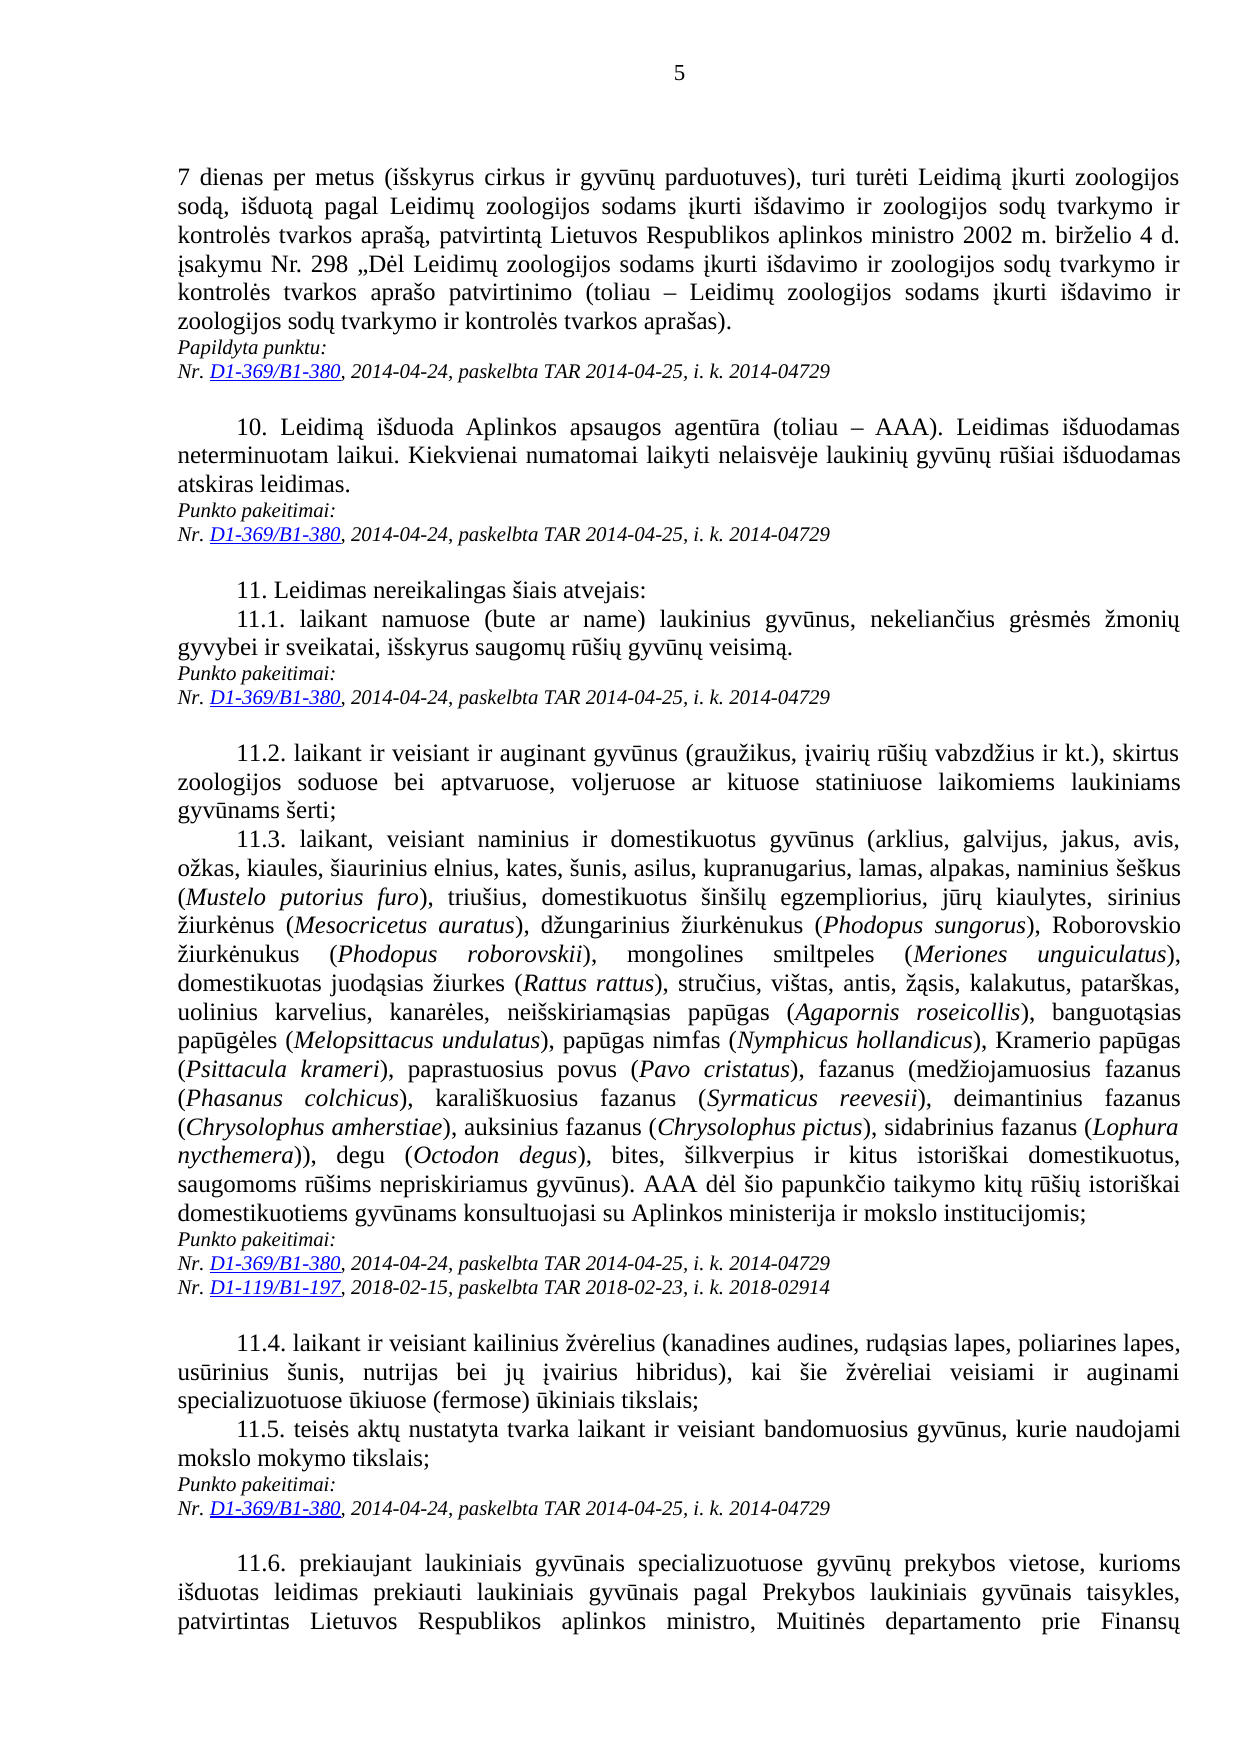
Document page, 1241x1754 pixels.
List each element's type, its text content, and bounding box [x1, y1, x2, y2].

text Nr. D1-369/B1-380, 2014-04-24, paskelbta TAR 2014-04-25, i. k. 2014-04729 [177, 359, 1181, 383]
text Papildyta punktu: [177, 335, 1181, 359]
text 11.5. teisės aktų nustatyta tvarka laikant ir veisiant bandomuosius gyvūnus, kurie naudojami mokslo mokymo tikslais; [177, 1414, 1181, 1472]
text Punkto pakeitimai: [177, 498, 1181, 522]
text Nr. D1-369/B1-380, 2014-04-24, paskelbta TAR 2014-04-25, i. k. 2014-04729 [177, 1251, 1181, 1275]
text 11.2. laikant ir veisiant ir auginant gyvūnus (graužikus, įvairių rūšių vabzdžius ir kt.), skirtus zoologijos soduose bei aptvaruose, voljeruose ar kituose statiniuose laikomiems laukiniams gyvūnams šerti; [177, 738, 1181, 824]
text Punkto pakeitimai: [177, 661, 1181, 685]
text Nr. D1-369/B1-380, 2014-04-24, paskelbta TAR 2014-04-25, i. k. 2014-04729 [177, 522, 1181, 546]
text Punkto pakeitimai: [177, 1472, 1181, 1496]
text 11.3. laikant, veisiant naminius ir domestikuotus gyvūnus (arklius, galvijus, jakus, avis, ožkas, kiaules, šiaurinius elnius, kates, šunis, asilus, kupranugarius, lamas, alpakas, naminius šeškus (Mustelo putorius furo), triušius, domestikuotus šinšilų egzempliorius, jūrų kiaulytes, sirinius žiurkėnus (Mesocricetus auratus), džungarinius žiurkėnukus (Phodopus sungorus), Roborovskio žiurkėnukus (Phodopus roborovskii), mongolines smiltpeles (Meriones unguiculatus), domestikuotas juodąsias žiurkes (Rattus rattus), stručius, vištas, antis, žąsis, kalakutus, patarškas, uolinius karvelius, kanarėles, neišskiriamąsias papūgas (Agapornis roseicollis), banguotąsias papūgėles (Melopsittacus undulatus), papūgas nimfas (Nymphicus hollandicus), Kramerio papūgas (Psittacula krameri), paprastuosius povus (Pavo cristatus), fazanus (medžiojamuosius fazanus (Phasanus colchicus), karališkuosius fazanus (Syrmaticus reevesii), deimantinius fazanus (Chrysolophus amherstiae), auksinius fazanus (Chrysolophus pictus), sidabrinius fazanus (Lophura nycthemera)), degu (Octodon degus), bites, šilkverpius ir kitus istoriškai domestikuotus, saugomoms rūšims nepriskiriamus gyvūnus). AAA dėl šio papunkčio taikymo kitų rūšių istoriškai domestikuotiems gyvūnams konsultuojasi su Aplinkos ministerija ir mokslo institucijomis; [177, 824, 1181, 1227]
text 11.1. laikant namuose (bute ar name) laukinius gyvūnus, nekeliančius grėsmės žmonių gyvybei ir sveikatai, išskyrus saugomų rūšių gyvūnų veisimą. [177, 604, 1181, 661]
text 11.6. prekiaujant laukiniais gyvūnais specializuotuose gyvūnų prekybos vietose, kurioms išduotas leidimas prekiauti laukiniais gyvūnais pagal Prekybos laukiniais gyvūnais taisykles, patvirtintas Lietuvos Respublikos aplinkos ministro, Muitinės departamento prie Finansų [177, 1548, 1181, 1635]
text 7 dienas per metus (išskyrus cirkus ir gyvūnų parduotuves), turi turėti Leidimą įkurti zoologijos sodą, išduotą pagal Leidimų zoologijos sodams įkurti išdavimo ir zoologijos sodų tvarkymo ir kontrolės tvarkos aprašą, patvirtintą Lietuvos Respublikos aplinkos ministro 2002 m. birželio 4 d. įsakymu Nr. 298 „Dėl Leidimų zoologijos sodams įkurti išdavimo ir zoologijos sodų tvarkymo ir kontrolės tvarkos aprašo patvirtinimo (toliau – Leidimų zoologijos sodams įkurti išdavimo ir zoologijos sodų tvarkymo ir kontrolės tvarkos aprašas). [177, 162, 1181, 335]
text Punkto pakeitimai: [177, 1227, 1181, 1251]
text Nr. D1-369/B1-380, 2014-04-24, paskelbta TAR 2014-04-25, i. k. 2014-04729 [177, 685, 1181, 709]
text 11.4. laikant ir veisiant kailinius žvėrelius (kanadines audines, rudąsias lapes, poliarines lapes, usūrinius šunis, nutrijas bei jų įvairius hibridus), kai šie žvėreliai veisiami ir auginami specializuotuose ūkiuose (fermose) ūkiniais tikslais; [177, 1328, 1181, 1414]
text 11. Leidimas nereikalingas šiais atvejais: [177, 575, 1181, 604]
text Nr. D1-369/B1-380, 2014-04-24, paskelbta TAR 2014-04-25, i. k. 2014-04729 [177, 1496, 1181, 1520]
text 10. Leidimą išduoda Aplinkos apsaugos agentūra (toliau – AAA). Leidimas išduodamas neterminuotam laikui. Kiekvienai numatomai laikyti nelaisvėje laukinių gyvūnų rūšiai išduodamas atskiras leidimas. [177, 412, 1181, 498]
text Nr. D1-119/B1-197, 2018-02-15, paskelbta TAR 2018-02-23, i. k. 2018-02914 [177, 1275, 1181, 1299]
